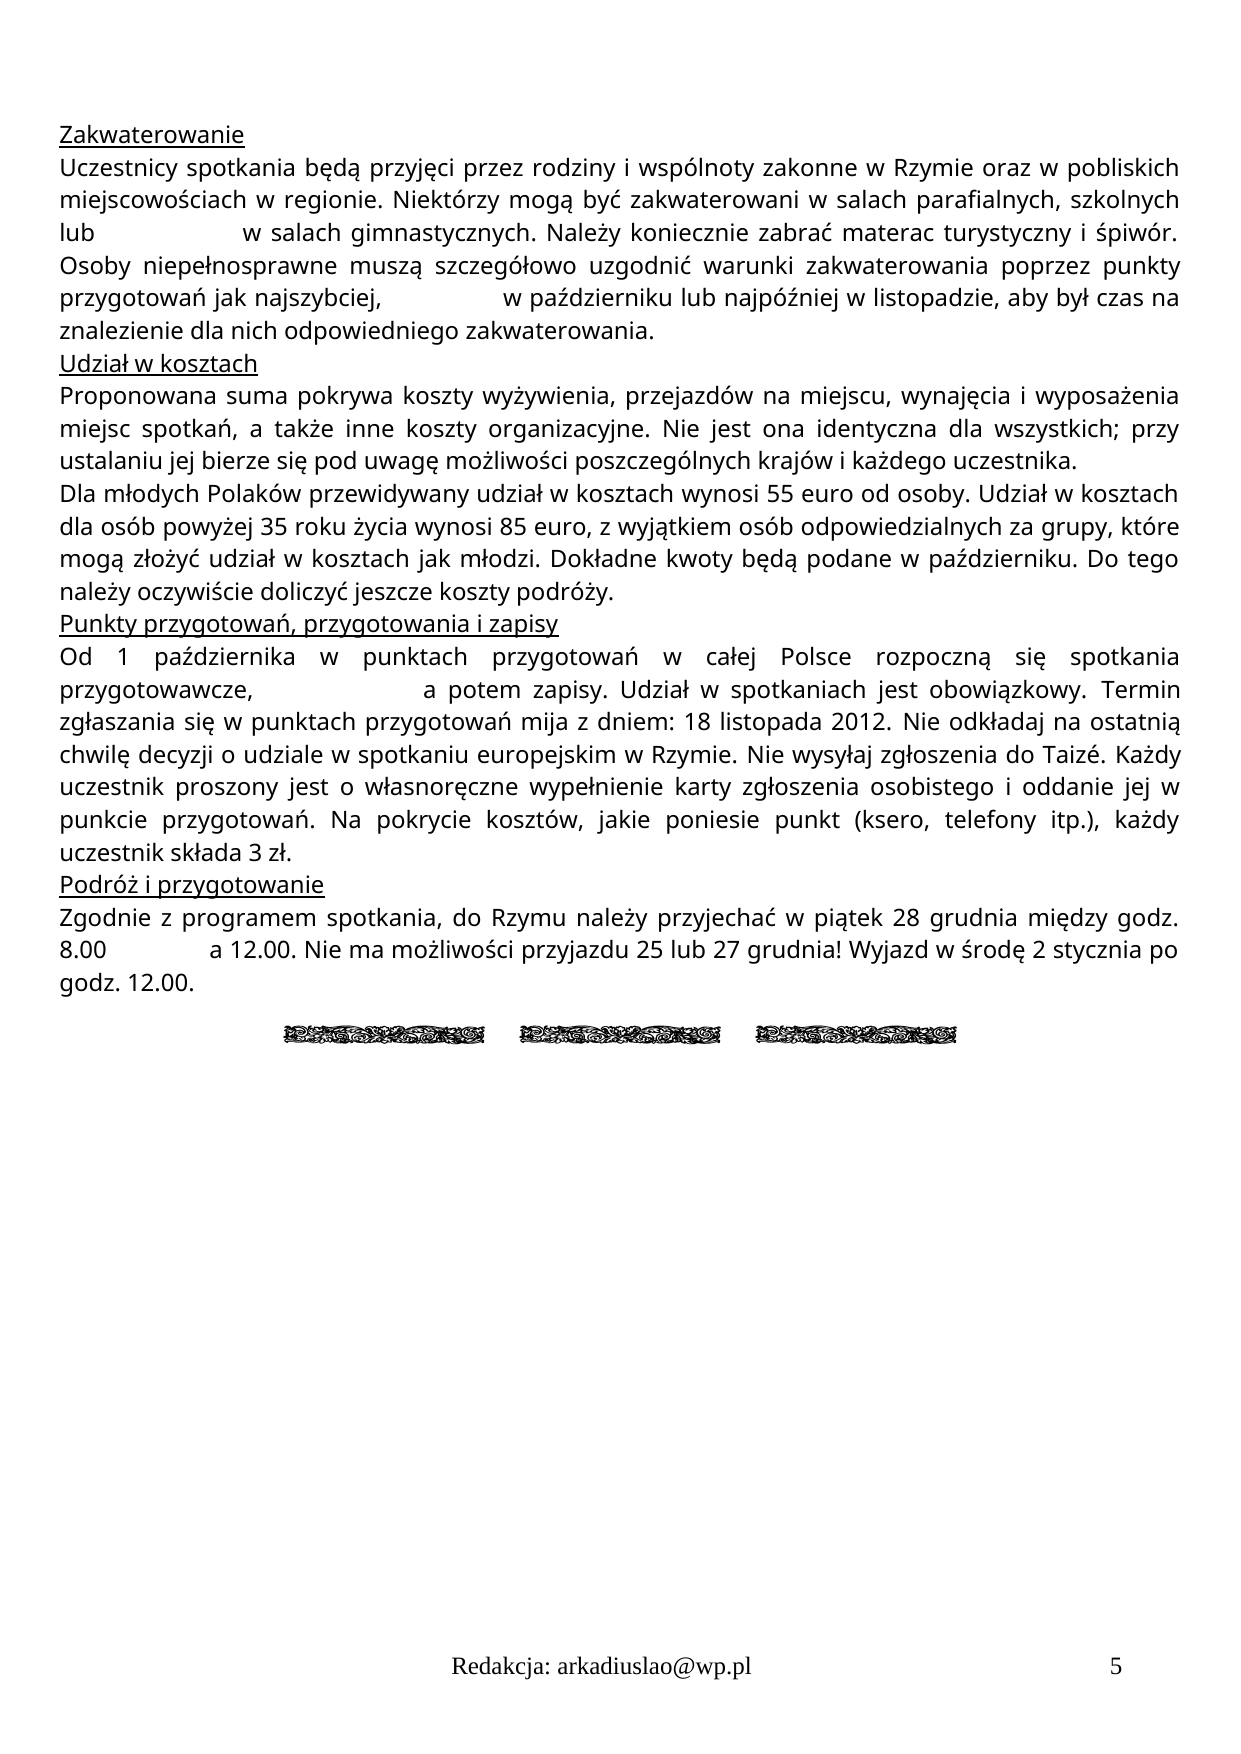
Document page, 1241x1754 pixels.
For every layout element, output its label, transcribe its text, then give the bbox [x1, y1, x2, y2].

picture [518, 1024, 722, 1045]
text Zgodnie z programem spotkania, do Rzymu należy przyjechać w piątek 28 grudnia między godz. 8.00 a 12.00. Nie ma możliwości przyjazdu 25 lub 27 grudnia! Wyjazd w środę 2 stycznia po godz. 12.00. [59, 901, 1181, 998]
text Od 1 października w punktach przygotowań w całej Polsce rozpoczną się spotkania przygotowawcze, a potem zapisy. Udział w spotkaniach jest obowiązkowy. Termin zgłaszania się w punktach przygotowań mija z dniem: 18 listopada 2012. Nie odkładaj na ostatnią chwilę decyzji o udziale w spotkaniu europejskim w Rzymie. Nie wysyłaj zgłoszenia do Taizé. Każdy uczestnik proszony jest o własnoręczne wypełnienie karty zgłoszenia osobistego i oddanie jej w punkcie przygotowań. Na pokrycie kosztów, jakie poniesie punkt (ksero, telefony itp.), każdy uczestnik składa 3 zł. [59, 640, 1181, 868]
text Uczestnicy spotkania będą przyjęci przez rodziny i wspólnoty zakonne w Rzymie oraz w pobliskich miejscowościach w regionie. Niektórzy mogą być zakwaterowani w salach parafialnych, szkolnych lub w salach gimnastycznych. Należy koniecznie zabrać materac turystyczny i śpiwór. Osoby niepełnosprawne muszą szczegółowo uzgodnić warunki zakwaterowania poprzez punkty przygotowań jak najszybciej, w październiku lub najpóźniej w listopadzie, aby był czas na znalezienie dla nich odpowiedniego zakwaterowania. [59, 151, 1181, 346]
picture [282, 1024, 486, 1045]
subtitle Zakwaterowanie [59, 118, 1181, 151]
text Proponowana suma pokrywa koszty wyżywienia, przejazdów na miejscu, wynajęcia i wyposażenia miejsc spotkań, a także inne koszty organizacyjne. Nie jest ona identyczna dla wszystkich; przy ustalaniu jej bierze się pod uwagę możliwości poszczególnych krajów i każdego uczestnika. [59, 379, 1181, 477]
subtitle Udział w kosztach [59, 346, 1181, 379]
subtitle Punkty przygotowań, przygotowania i zapisy [59, 607, 1181, 640]
picture [754, 1024, 958, 1045]
text Dla młodych Polaków przewidywany udział w kosztach wynosi 55 euro od osoby. Udział w kosztach dla osób powyżej 35 roku życia wynosi 85 euro, z wyjątkiem osób odpowiedzialnych za grupy, które mogą złożyć udział w kosztach jak młodzi. Dokładne kwoty będą podane w październiku. Do tego należy oczywiście doliczyć jeszcze koszty podróży. [59, 477, 1181, 607]
text Podróż i przygotowanie [59, 868, 1181, 901]
